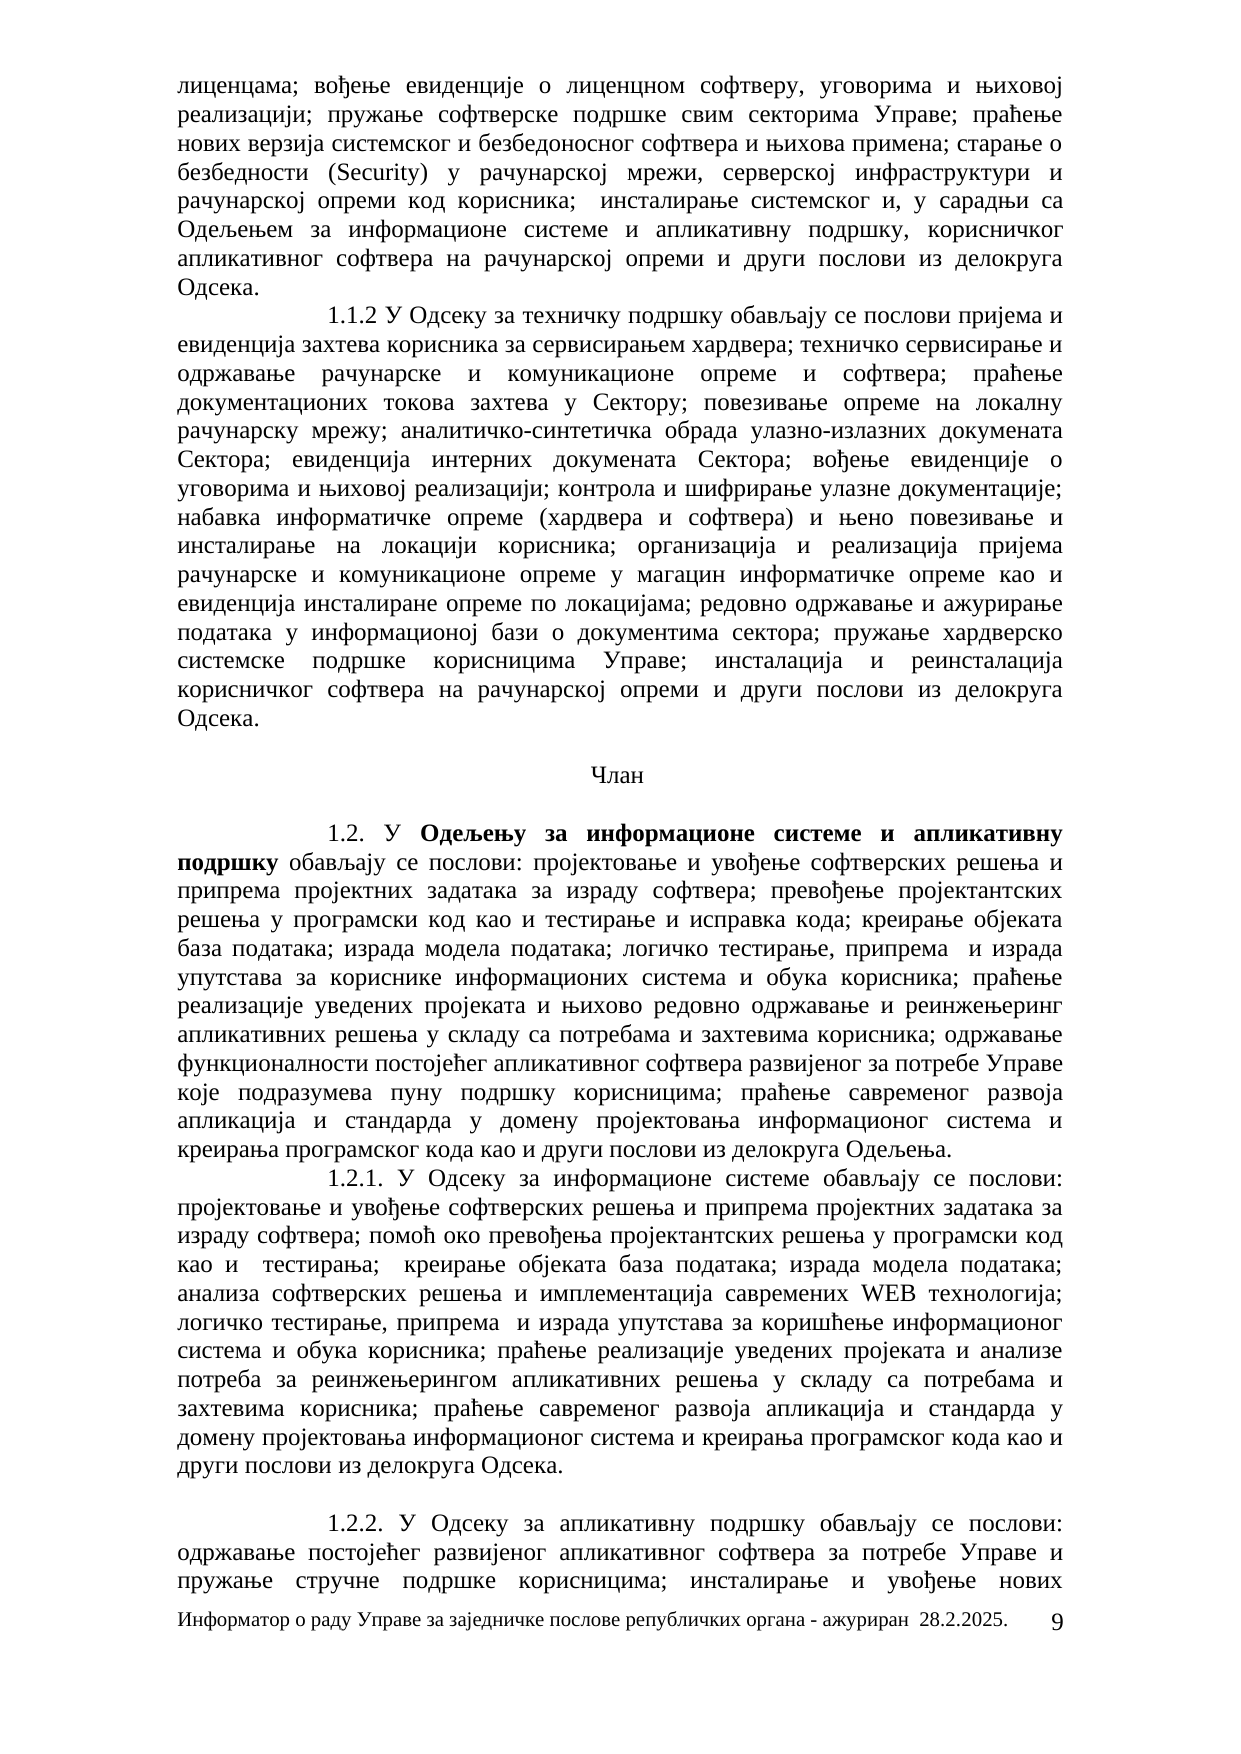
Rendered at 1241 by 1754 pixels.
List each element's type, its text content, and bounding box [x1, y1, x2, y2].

text лиценцама; вођење евиденције о лиценцном софтверу, уговорима и њиховој реализацији; пружање софтверске подршке свим секторима Управе; праћење нових верзија системског и безбедоносног софтвера и њихова примена; старање о безбедности (Security) у рачунарској мрежи, серверској инфраструктури и рачунарској опреми код корисника; инсталирање системског и, у сарадњи са Одељењем за информационе системе и апликативну подршку, корисничког апликативног софтвера на рачунарској опреми и други послови из делокруга Одсека. [177, 71, 1063, 301]
text 1.2. У Одељењу за информационе системе и апликативну подршку обављају се послови: пројектовање и увођење софтверских решења и припрема пројектних задатака за израду софтвера; превођење пројектантских решења у програмски код као и тестирање и исправка кода; креирање објеката база података; израда модела података; логичко тестирање, припрема и израда упутстава за кориснике информационих система и обука корисника; праћење реализације уведених пројеката и њихово редовно одржавање и реинжењеринг апликативних решења у складу са потребама и захтевима корисника; одржавање функционалности постојећег апликативног софтвера развијеног за потребе Управе које подразумева пуну подршку корисницима; праћење савременог развоја апликација и стандарда у домену пројектовања информационог система и креирања програмског кода као и други послови из делокруга Одељења. [177, 818, 1063, 1163]
text 1.2.2. У Одсеку за апликативну подршку обављају се послови: одржавање постојећег развијеног апликативног софтвера за потребе Управе и пружање стручне подршке корисницима; инсталирање и увођење нових [177, 1508, 1063, 1594]
text 1.2.1. У Одсеку за информационе системе обављају се послови: пројектовање и увођење софтверских решења и припрема пројектних задатака за израду софтвера; помоћ око превођења пројектантских решења у програмски код као и тестирања; креирање објеката база података; израда модела података; анализа софтверских решења и имплементација савремених WEB технологија; логичко тестирање, припрема и израда упутстава за коришћење информационог система и обука корисника; праћење реализације уведених пројеката и анализе потреба за реинжењерингом апликативних решења у складу са потребама и захтевима корисника; праћење савременог развоја апликација и стандарда у домену пројектовања информационог система и креирања програмског кода као и други послови из делокруга Одсека. [177, 1163, 1063, 1479]
text 1.1.2 У Одсеку за техничку подршку обављају се послови пријема и евиденција захтева корисника за сервисирањем хардвера; техничко сервисирање и одржавање рачунарске и комуникационе опреме и софтвера; праћење документационих токова захтева у Сектору; повезивање опреме на локалну рачунарску мрежу; аналитичко-синтетичка обрада улазно-излазних докумената Сектора; евиденција интерних докумената Сектора; вођење евиденције о уговорима и њиховој реализацији; контрола и шифрирање улазне документације; набавка информатичке опреме (хардвера и софтвера) и њено повезивање и инсталирање на локацији корисника; организација и реализација пријема рачунарске и комуникационе опреме у магацин информатичке опреме као и евиденција инсталиране опреме по локацијама; редовно одржавање и ажурирање података у информационој бази о документима сектора; пружање хардверско системске подршке корисницима Управе; инсталација и реинсталација корисничког софтвера на рачунарској опреми и други послови из делокруга Одсека. [177, 301, 1063, 732]
text Члан [177, 761, 1063, 789]
